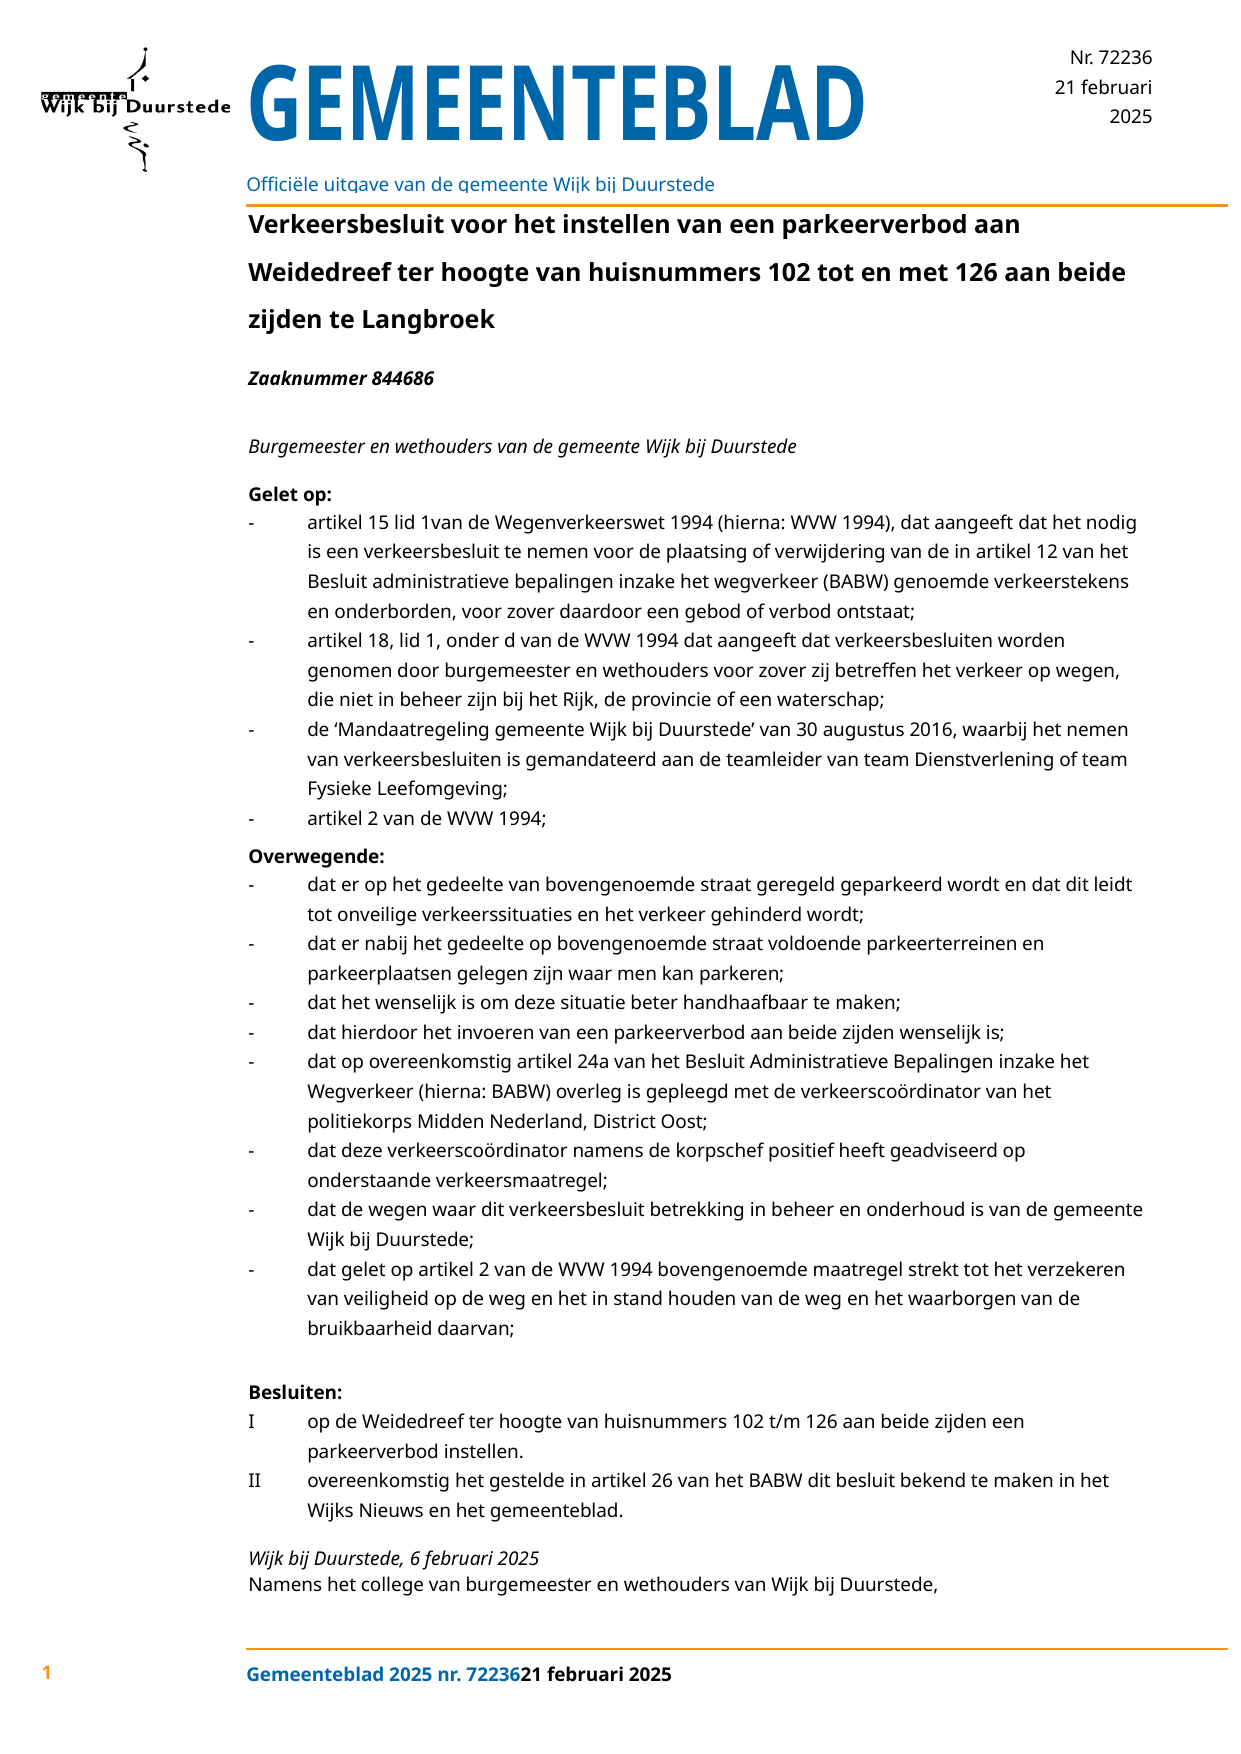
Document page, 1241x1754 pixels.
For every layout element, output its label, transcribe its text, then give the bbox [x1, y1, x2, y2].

text Besluiten: [248, 1379, 1152, 1405]
list dat gelet op artikel 2 van de WVW 1994 bovengenoemde maatregel strekt tot het verzekeren van veiligheid op de weg en het in stand houden van de weg en het waarborgen van de bruikbaarheid daarvan; [248, 1256, 1152, 1341]
list op de Weidedreef ter hoogte van huisnummers 102 t/m 126 aan beide zijden een parkeerverbod instellen. [248, 1408, 1152, 1464]
list artikel 18, lid 1, onder d van de WVW 1994 dat aangeeft dat verkeersbesluiten worden genomen door burgemeester en wethouders voor zover zij betreffen het verkeer op wegen, die niet in beheer zijn bij het Rijk, de provincie of een waterschap; [248, 627, 1152, 712]
list dat op overeenkomstig artikel 24a van het Besluit Administratieve Bepalingen inzake het Wegverkeer (hierna: BABW) overleg is gepleegd met de verkeerscoördinator van het politiekorps Midden Nederland, District Oost; [248, 1049, 1152, 1134]
picture [41, 47, 231, 172]
text Burgemeester en wethouders van de gemeente Wijk bij Duurstede [248, 433, 1152, 459]
text Overwegende: [248, 843, 1152, 869]
list dat deze verkeerscoördinator namens de korpschef positief heeft geadviseerd op onderstaande verkeersmaatregel; [248, 1137, 1152, 1193]
list dat hierdoor het invoeren van een parkeerverbod aan beide zijden wenselijk is; [248, 1019, 1152, 1045]
list dat er op het gedeelte van bovengenoemde straat geregeld geparkeerd wordt en dat dit leidt tot onveilige verkeerssituaties en het verkeer gehinderd wordt; [248, 871, 1152, 927]
text Gelet op: [248, 481, 1152, 507]
text Verkeersbesluit voor het instellen van een parkeerverbod aan Weidedreef ter hoogte van huisnummers 102 tot en met 126 aan beide zijden te Langbroek [248, 207, 1152, 336]
list artikel 15 lid 1van de Wegenverkeerswet 1994 (hierna: WVW 1994), dat aangeeft dat het nodig is een verkeersbesluit te nemen voor de plaatsing of verwijdering van de in artikel 12 van het Besluit administratieve bepalingen inzake het wegverkeer (BABW) genoemde verkeerstekens en onderborden, voor zover daardoor een gebod of verbod ontstaat; [248, 509, 1152, 624]
list artikel 2 van de WVW 1994; [248, 805, 1152, 831]
list dat het wenselijk is om deze situatie beter handhaafbaar te maken; [248, 989, 1152, 1015]
text Namens het college van burgemeester en wethouders van Wijk bij Duurstede, [248, 1571, 1152, 1597]
text Wijk bij Duurstede, 6 februari 2025 [248, 1545, 1152, 1571]
list de ‘Mandaatregeling gemeente Wijk bij Duurstede’ van 30 augustus 2016, waarbij het nemen van verkeersbesluiten is gemandateerd aan de teamleider van team Dienstverlening of team Fysieke Leefomgeving; [248, 716, 1152, 801]
list overeenkomstig het gestelde in artikel 26 van het BABW dit besluit bekend te maken in het Wijks Nieuws en het gemeenteblad. [248, 1468, 1152, 1523]
list dat er nabij het gedeelte op bovengenoemde straat voldoende parkeerterreinen en parkeerplaatsen gelegen zijn waar men kan parkeren; [248, 930, 1152, 986]
list dat de wegen waar dit verkeersbesluit betrekking in beheer en onderhoud is van de gemeente Wijk bij Duurstede; [248, 1197, 1152, 1252]
text Zaaknummer 844686 [248, 366, 1152, 391]
